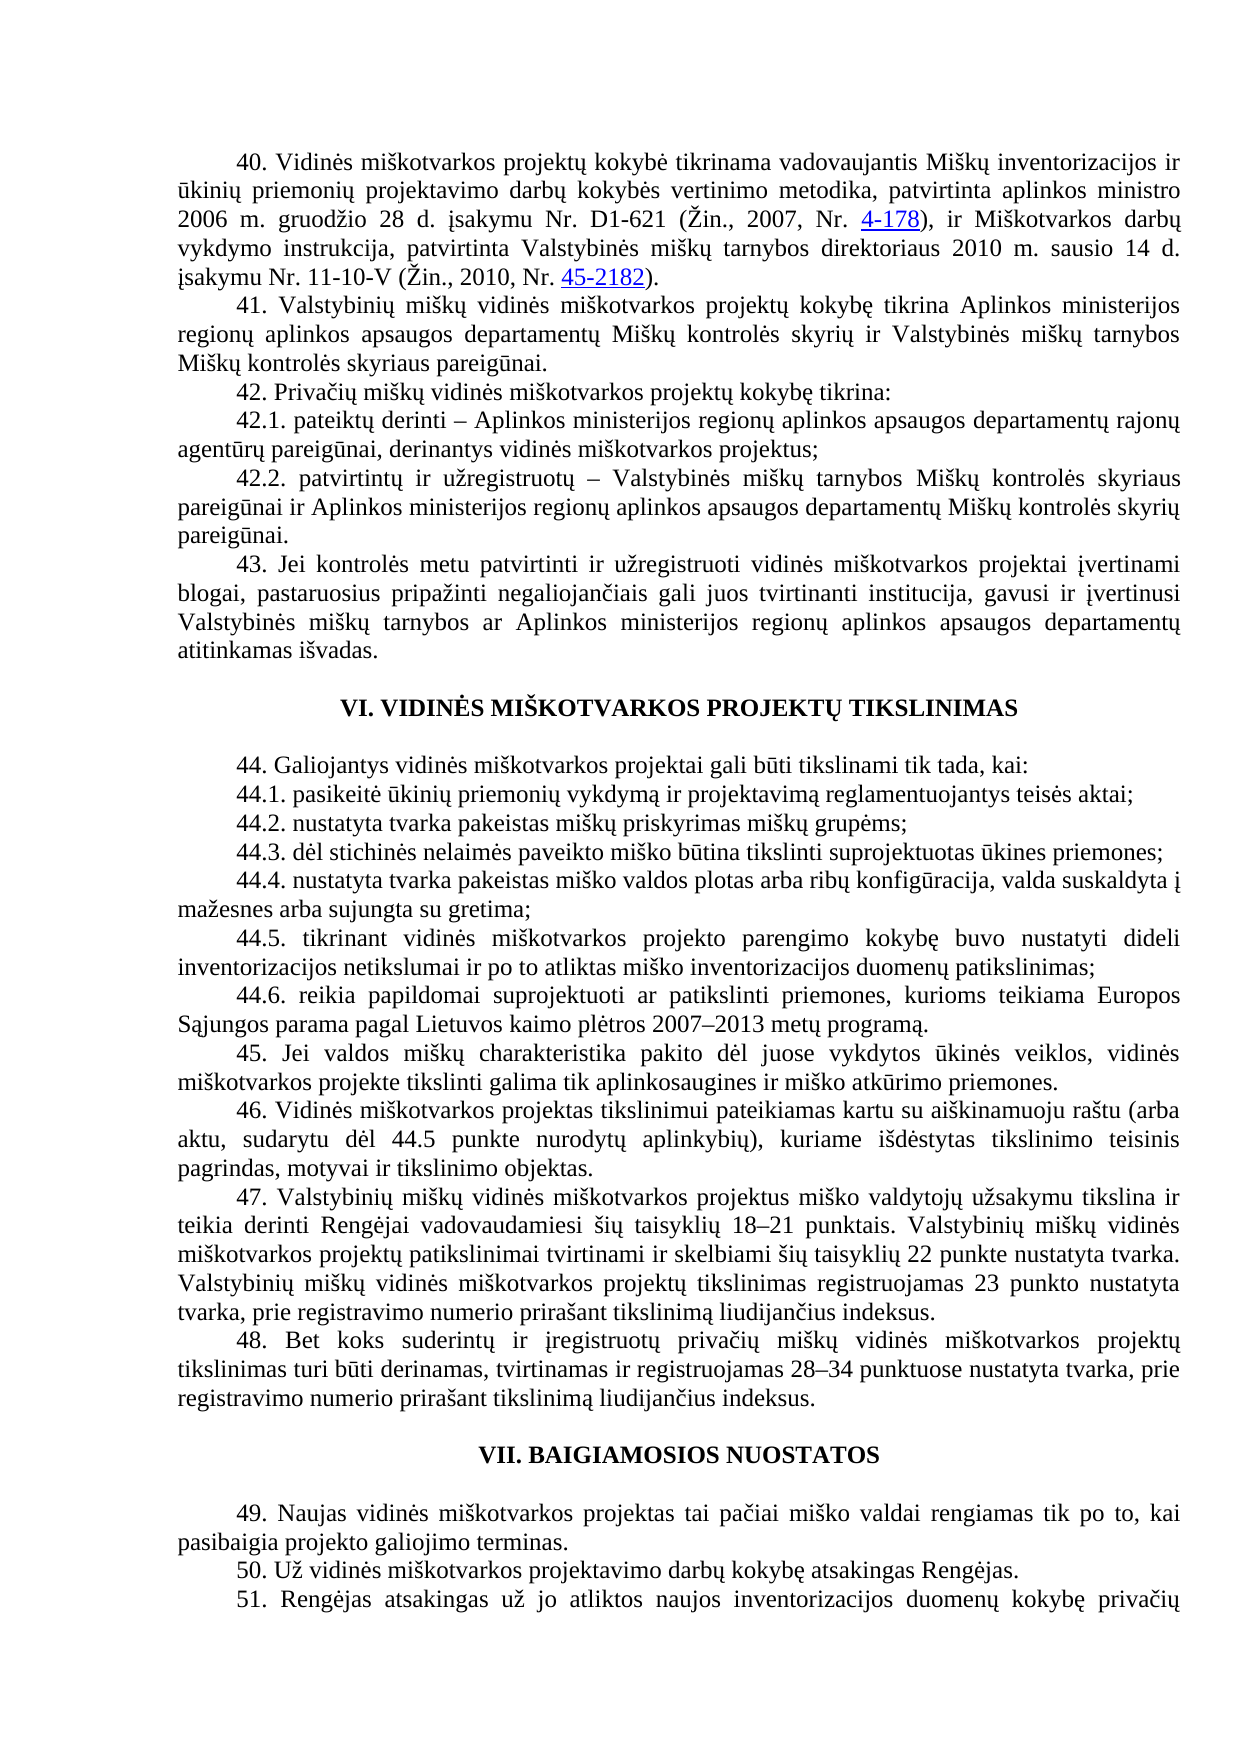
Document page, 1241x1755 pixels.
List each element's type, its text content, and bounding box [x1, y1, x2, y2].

text VI. Vidinės miškotvarkos projektų tikslinimas [177, 693, 1181, 722]
text 51. Rengėjas atsakingas už jo atliktos naujos inventorizacijos duomenų kokybę privačių [177, 1584, 1181, 1613]
text 49. Naujas vidinės miškotvarkos projektas tai pačiai miško valdai rengiamas tik po to, kai pasibaigia projekto galiojimo terminas. [177, 1498, 1181, 1556]
text 44.2. nustatyta tvarka pakeistas miškų priskyrimas miškų grupėms; [177, 808, 1181, 837]
text 50. Už vidinės miškotvarkos projektavimo darbų kokybę atsakingas Rengėjas. [177, 1556, 1181, 1584]
text 43. Jei kontrolės metu patvirtinti ir užregistruoti vidinės miškotvarkos projektai įvertinami blogai, pastaruosius pripažinti negaliojančiais gali juos tvirtinanti institucija, gavusi ir įvertinusi Valstybinės miškų tarnybos ar Aplinkos ministerijos regionų aplinkos apsaugos departamentų atitinkamas išvadas. [177, 549, 1181, 664]
text 48. Bet koks suderintų ir įregistruotų privačių miškų vidinės miškotvarkos projektų tikslinimas turi būti derinamas, tvirtinamas ir registruojamas 28–34 punktuose nustatyta tvarka, prie registravimo numerio prirašant tikslinimą liudijančius indeksus. [177, 1326, 1181, 1412]
text 44.4. nustatyta tvarka pakeistas miško valdos plotas arba ribų konfigūracija, valda suskaldyta į mažesnes arba sujungta su gretima; [177, 866, 1181, 923]
text 45. Jei valdos miškų charakteristika pakito dėl juose vykdytos ūkinės veiklos, vidinės miškotvarkos projekte tikslinti galima tik aplinkosaugines ir miško atkūrimo priemones. [177, 1038, 1181, 1096]
text 47. Valstybinių miškų vidinės miškotvarkos projektus miško valdytojų užsakymu tikslina ir teikia derinti Rengėjai vadovaudamiesi šių taisyklių 18–21 punktais. Valstybinių miškų vidinės miškotvarkos projektų patikslinimai tvirtinami ir skelbiami šių taisyklių 22 punkte nustatyta tvarka. Valstybinių miškų vidinės miškotvarkos projektų tikslinimas registruojamas 23 punkto nustatyta tvarka, prie registravimo numerio prirašant tikslinimą liudijančius indeksus. [177, 1182, 1181, 1326]
text VII. Baigiamosios nuostatos [177, 1441, 1181, 1469]
text 44.3. dėl stichinės nelaimės paveikto miško būtina tikslinti suprojektuotas ūkines priemones; [177, 837, 1181, 866]
text 42. Privačių miškų vidinės miškotvarkos projektų kokybę tikrina: [177, 377, 1181, 406]
text 42.1. pateiktų derinti – Aplinkos ministerijos regionų aplinkos apsaugos departamentų rajonų agentūrų pareigūnai, derinantys vidinės miškotvarkos projektus; [177, 406, 1181, 463]
text 44.1. pasikeitė ūkinių priemonių vykdymą ir projektavimą reglamentuojantys teisės aktai; [177, 779, 1181, 808]
text 41. Valstybinių miškų vidinės miškotvarkos projektų kokybę tikrina Aplinkos ministerijos regionų aplinkos apsaugos departamentų Miškų kontrolės skyrių ir Valstybinės miškų tarnybos Miškų kontrolės skyriaus pareigūnai. [177, 291, 1181, 377]
text 40. Vidinės miškotvarkos projektų kokybė tikrinama vadovaujantis Miškų inventorizacijos ir ūkinių priemonių projektavimo darbų kokybės vertinimo metodika, patvirtinta aplinkos ministro 2006 m. gruodžio 28 d. įsakymu Nr. D1-621 (Žin., 2007, Nr. 4-178), ir Miškotvarkos darbų vykdymo instrukcija, patvirtinta Valstybinės miškų tarnybos direktoriaus 2010 m. sausio 14 d. įsakymu Nr. 11-10-V (Žin., 2010, Nr. 45-2182). [177, 147, 1181, 291]
text 44.5. tikrinant vidinės miškotvarkos projekto parengimo kokybę buvo nustatyti dideli inventorizacijos netikslumai ir po to atliktas miško inventorizacijos duomenų patikslinimas; [177, 923, 1181, 981]
text 44. Galiojantys vidinės miškotvarkos projektai gali būti tikslinami tik tada, kai: [177, 751, 1181, 779]
text 46. Vidinės miškotvarkos projektas tikslinimui pateikiamas kartu su aiškinamuoju raštu (arba aktu, sudarytu dėl 44.5 punkte nurodytų aplinkybių), kuriame išdėstytas tikslinimo teisinis pagrindas, motyvai ir tikslinimo objektas. [177, 1096, 1181, 1182]
text 42.2. patvirtintų ir užregistruotų – Valstybinės miškų tarnybos Miškų kontrolės skyriaus pareigūnai ir Aplinkos ministerijos regionų aplinkos apsaugos departamentų Miškų kontrolės skyrių pareigūnai. [177, 463, 1181, 549]
text 44.6. reikia papildomai suprojektuoti ar patikslinti priemones, kurioms teikiama Europos Sąjungos parama pagal Lietuvos kaimo plėtros 2007–2013 metų programą. [177, 981, 1181, 1038]
